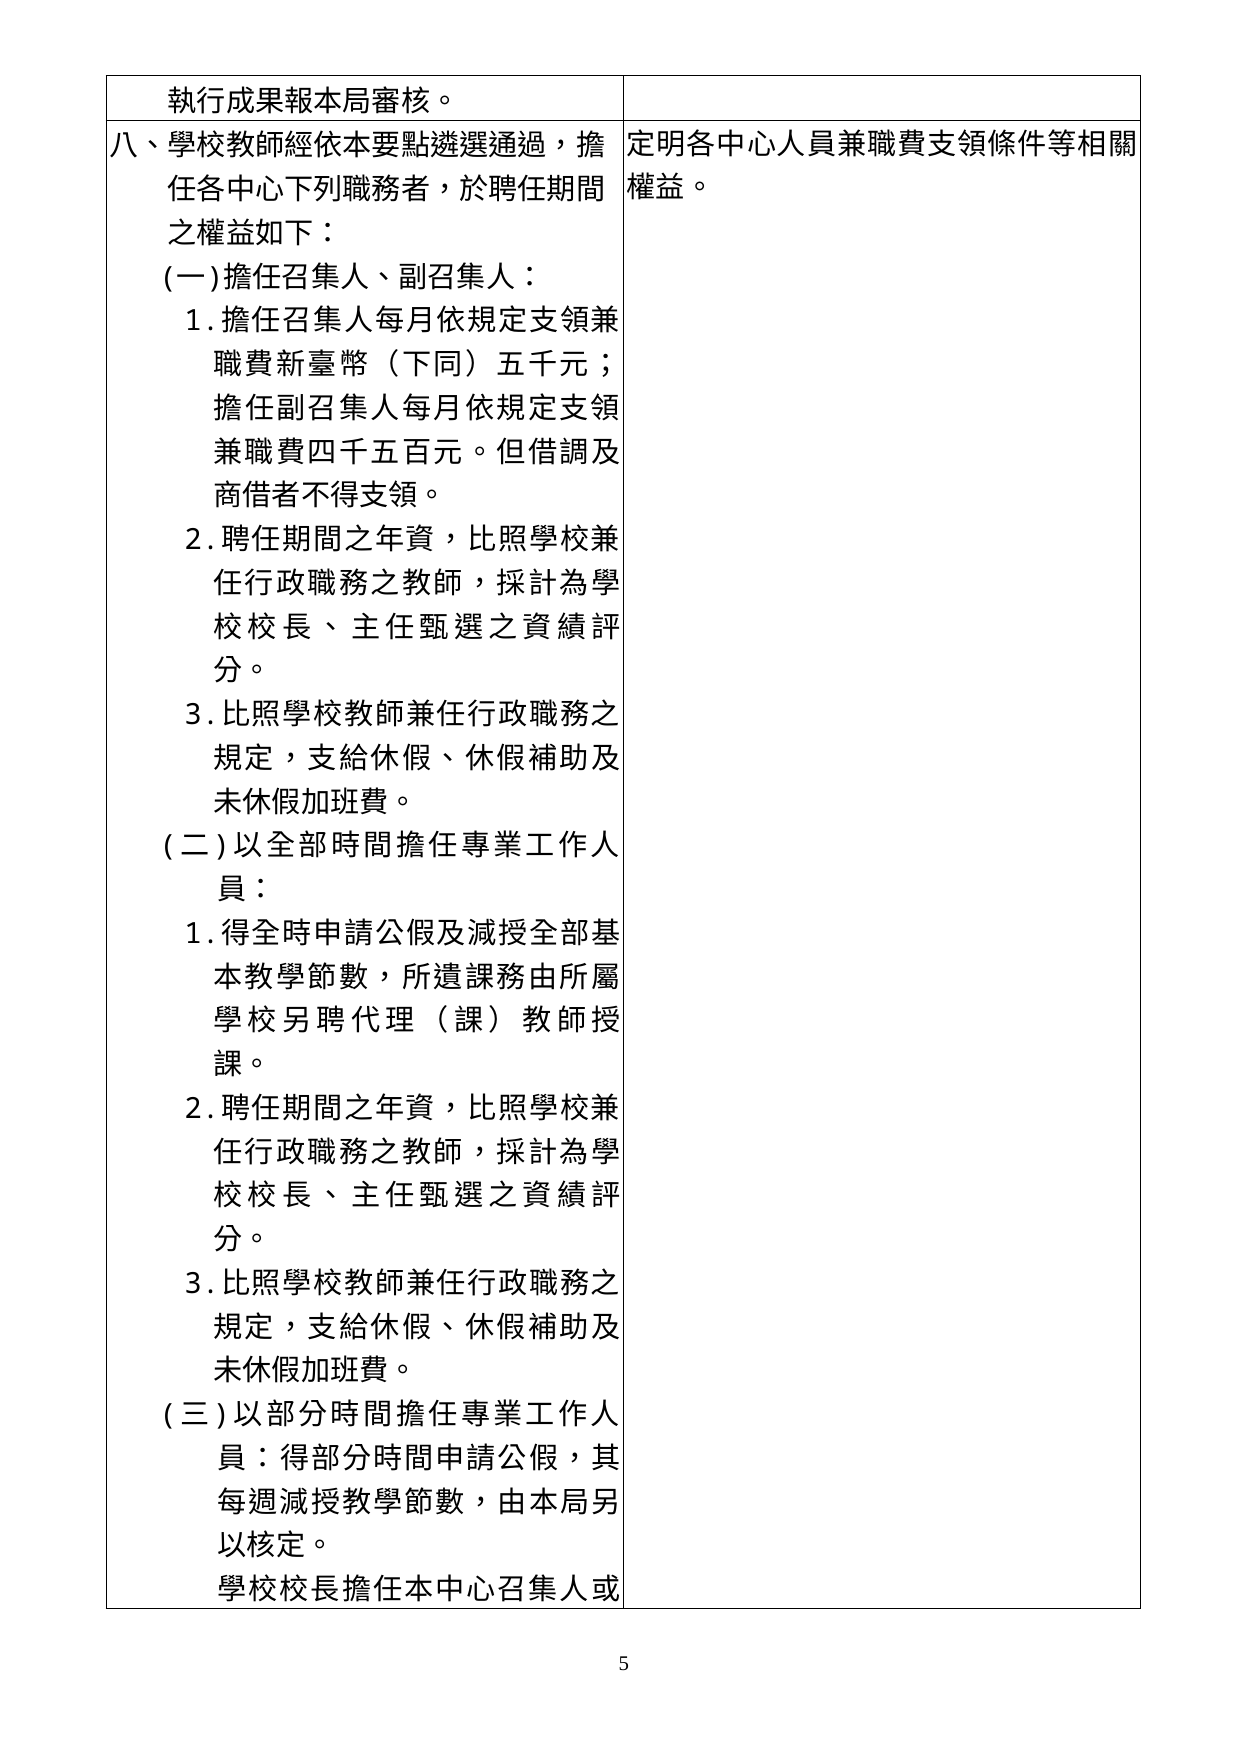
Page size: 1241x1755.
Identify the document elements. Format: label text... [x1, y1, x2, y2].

table_cell 執行成果報本局審核。 [107, 76, 623, 120]
table_cell 八、學校教師經依本要點遴選通過，擔任各中心下列職務者，於聘任期間之權益如下： (一)擔任召集人、副召集人： 1.擔任召集人每月依規定支領兼職費新臺幣（下同）五千元；擔任副召集人每月依規定支領兼職費四千五百元。但借調及商借者不得支領。 2.聘任期間之年資，比照學校兼任行政職務之教師，採計為學校校長、主任甄選之資績評分。 3.比照學校教師兼任行政職務之規定，支給休假、休假補助及未休假加班費。 (二)以全部時間擔任專業工作人員： 1.得全時申請公假及減授全部基本教學節數，所遺課務由所屬學校另聘代理（課）教師授課。 2.聘任期間之年資，比照學校兼任行政職務之教師，採計為學校校長、主任甄選之資績評分。 3.比照學校教師兼任行政職務之規定，支給休假、休假補助及未休假加班費。 (三)以部分時間擔任專業工作人員：得部分時間申請公假，其每週減授教學節數，由本局另以核定。 學校校長擔任本中心召集人或 [107, 121, 623, 1608]
table_cell [624, 76, 1140, 120]
table_cell 定明各中心人員兼職費支領條件等相關權益。 [624, 121, 1140, 1608]
